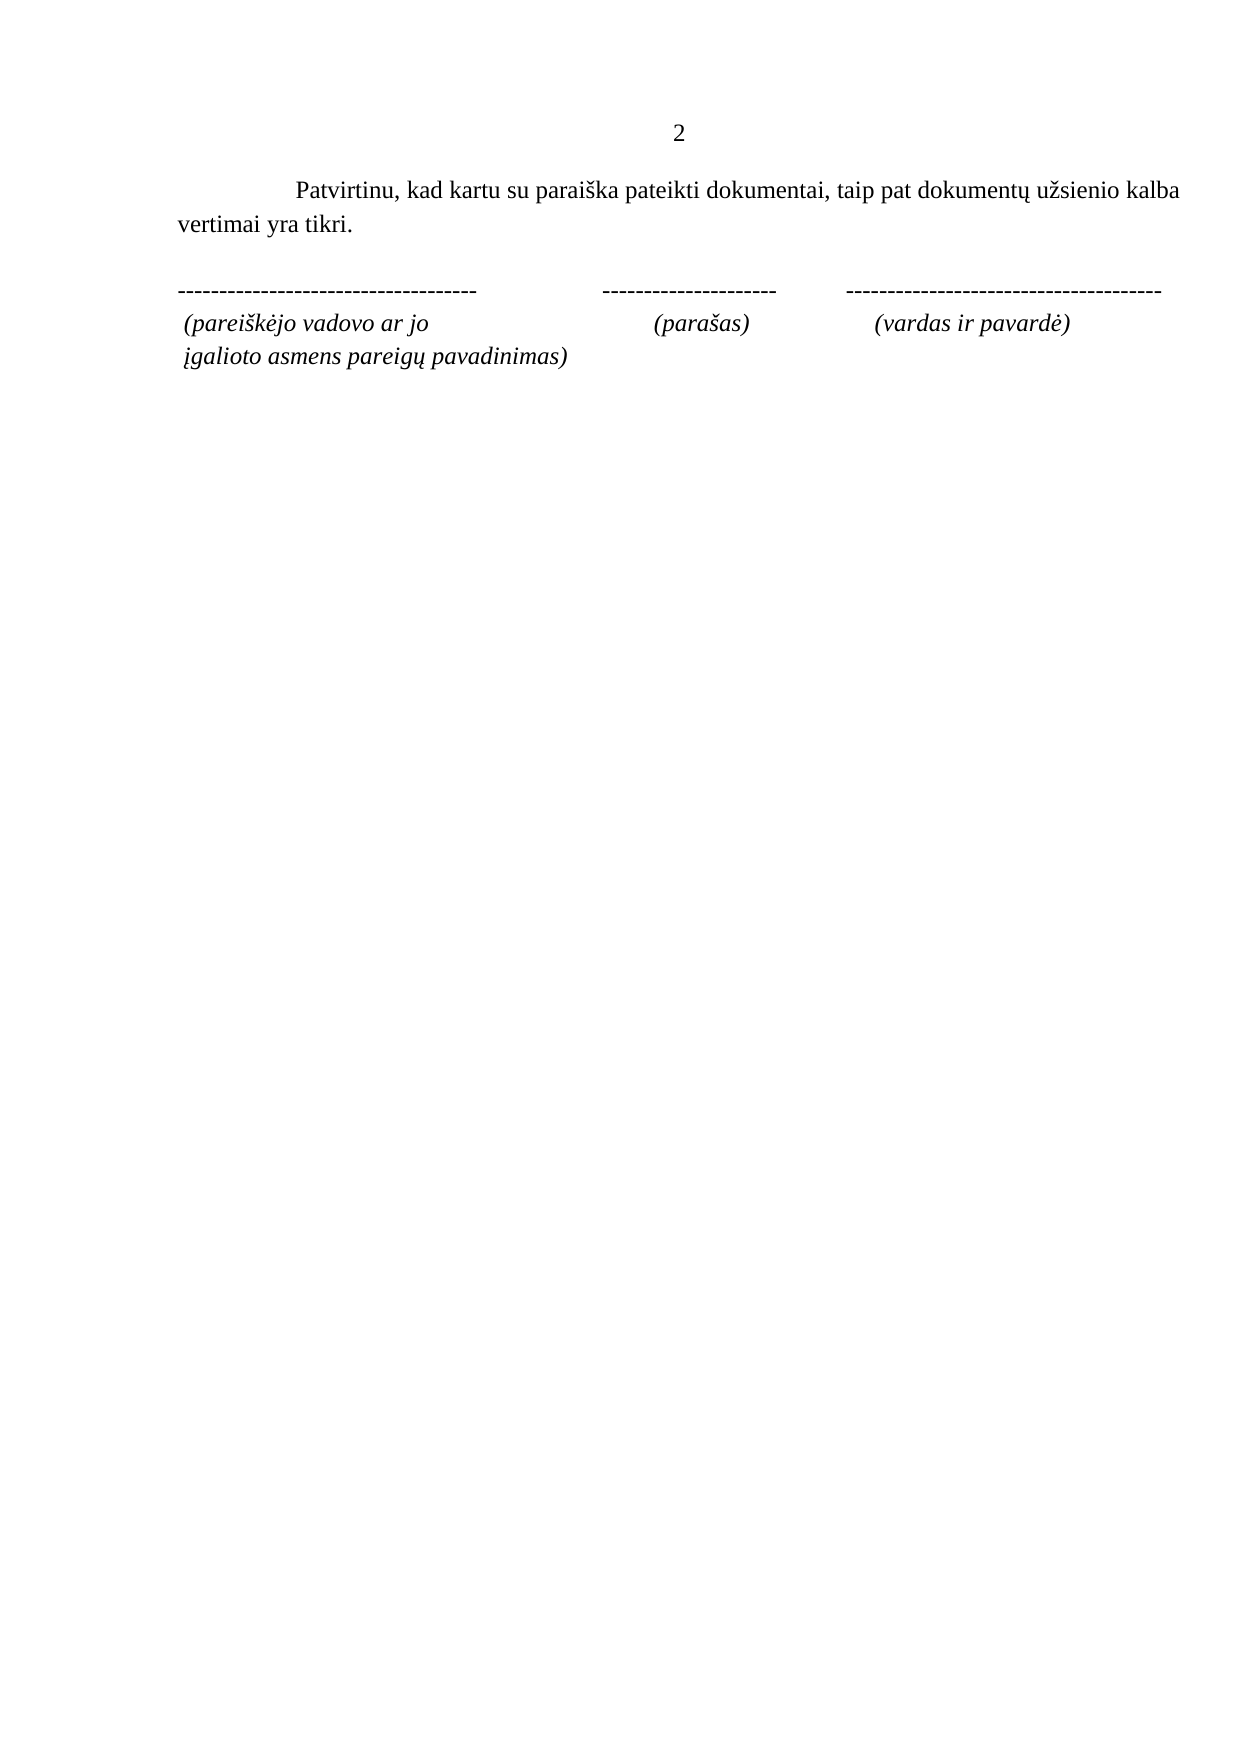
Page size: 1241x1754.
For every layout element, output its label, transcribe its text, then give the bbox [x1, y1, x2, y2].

text (pareiškėjo vadovo ar jo (parašas) (vardas ir pavardė) [177, 308, 1181, 336]
text įgalioto asmens pareigų pavadinimas) [177, 341, 1181, 369]
text Patvirtinu, kad kartu su paraiška pateikti dokumentai, taip pat dokumentų užsienio kalba vertimai yra tikri. [177, 176, 1181, 237]
text ------------------------------------ --------------------- -------------------------------------- [177, 275, 1181, 303]
